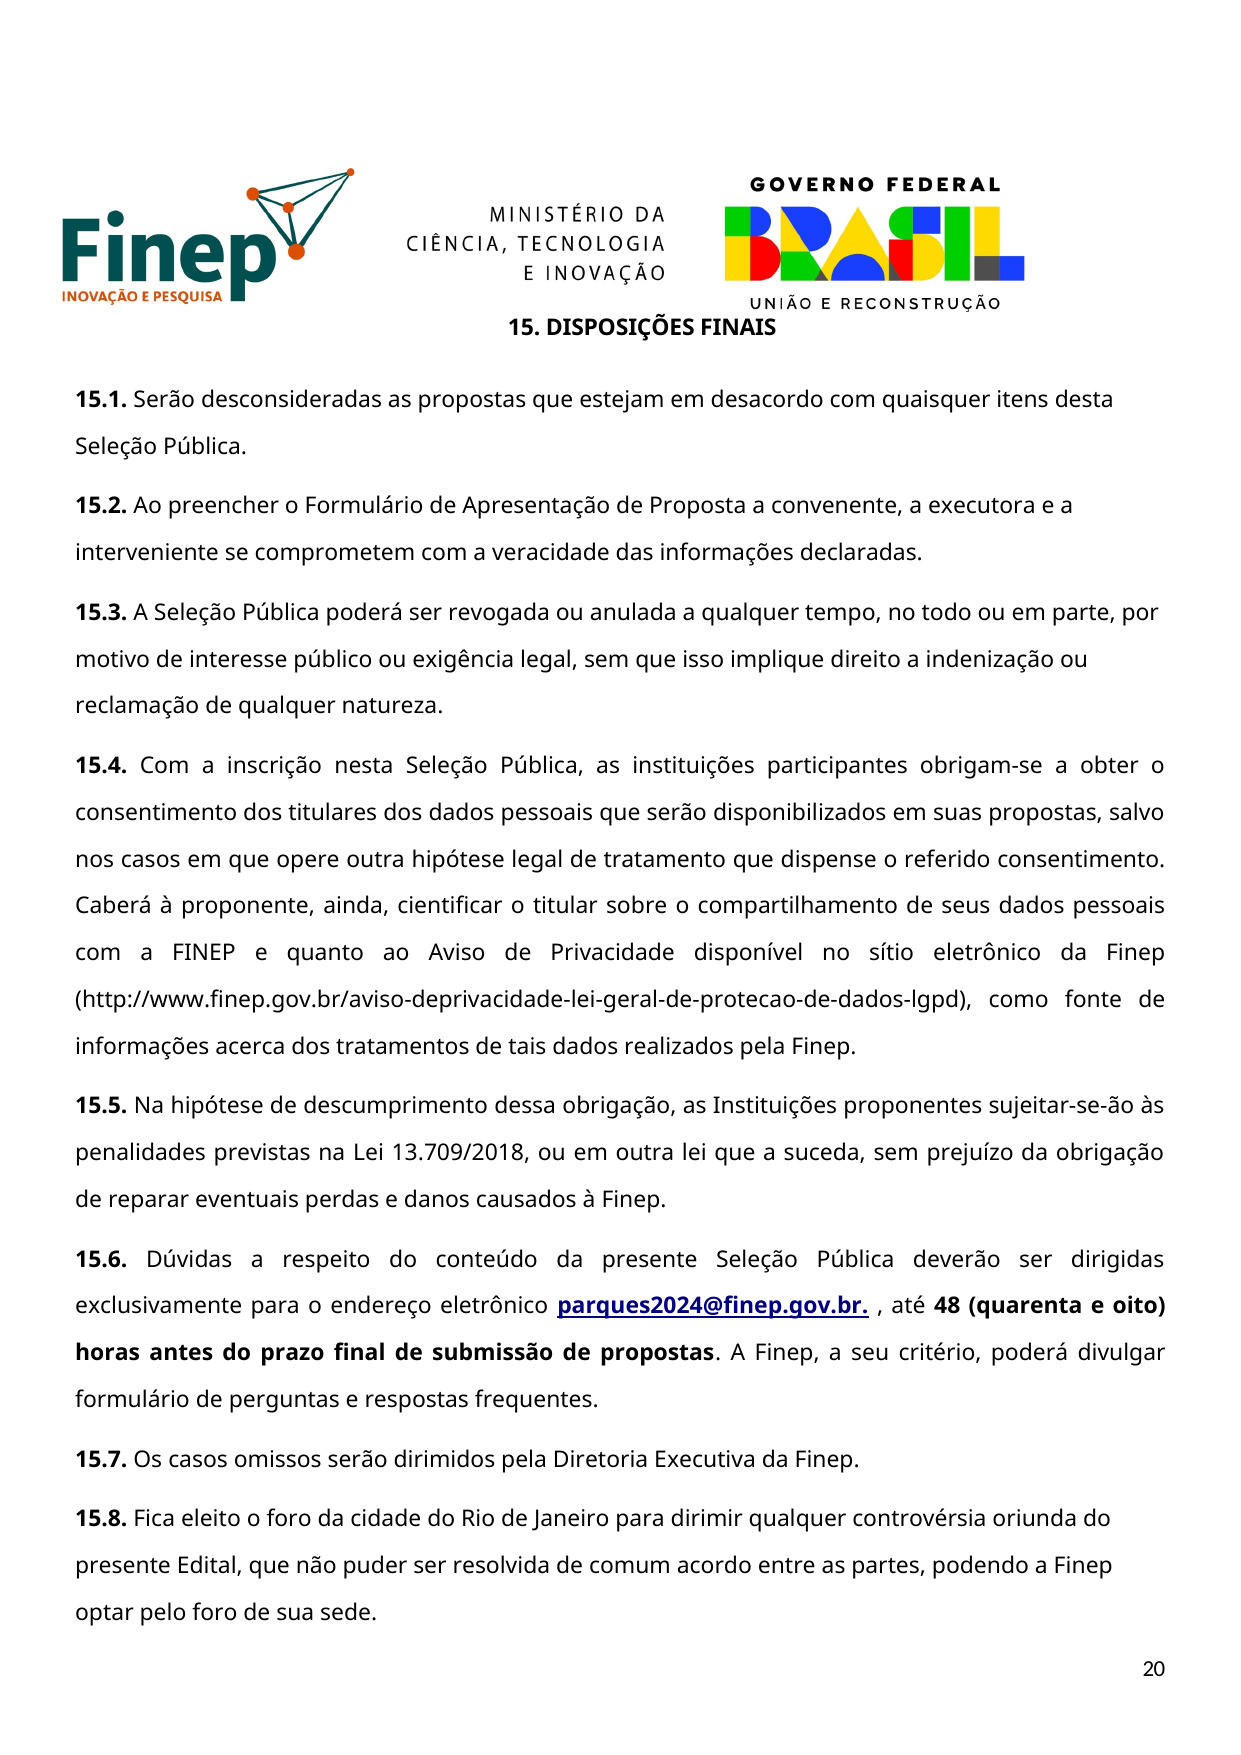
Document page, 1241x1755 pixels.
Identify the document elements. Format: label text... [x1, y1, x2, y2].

text 15.3. A Seleção Pública poderá ser revogada ou anulada a qualquer tempo, no todo ou em parte, por motivo de interesse público ou exigência legal, sem que isso implique direito a indenização ou reclamação de qualquer natureza. [75, 596, 1166, 721]
text 15.5. Na hipótese de descumprimento dessa obrigação, as Instituições proponentes sujeitar-se-ão às penalidades previstas na Lei 13.709/2018, ou em outra lei que a suceda, sem prejuízo da obrigação de reparar eventuais perdas e danos causados à Finep. [75, 1089, 1166, 1214]
text 15.4. Com a inscrição nesta Seleção Pública, as instituições participantes obrigam-se a obter o consentimento dos titulares dos dados pessoais que serão disponibilizados em suas propostas, salvo nos casos em que opere outra hipótese legal de tratamento que dispense o referido consentimento. Caberá à proponente, ainda, cientificar o titular sobre o compartilhamento de seus dados pessoais com a FINEP e quanto ao Aviso de Privacidade disponível no sítio eletrônico da Finep (http://www.finep.gov.br/aviso-deprivacidade-lei-geral-de-protecao-de-dados-lgpd), como fonte de informações acerca dos tratamentos de tais dados realizados pela Finep. [75, 749, 1166, 1061]
text 15.7. Os casos omissos serão dirimidos pela Diretoria Executiva da Finep. [75, 1442, 1166, 1474]
text 15.8. Fica eleito o foro da cidade do Rio de Janeiro para dirimir qualquer controvérsia oriunda do presente Edital, que não puder ser resolvida de comum acordo entre as partes, podendo a Finep optar pelo foro de sua sede. [75, 1502, 1166, 1627]
text 15.6. Dúvidas a respeito do conteúdo da presente Seleção Pública deverão ser dirigidas exclusivamente para o endereço eletrônico parques2024@finep.gov.br. , até 48 (quarenta e oito) horas antes do prazo final de submissão de propostas. A Finep, a seu critério, poderá divulgar formulário de perguntas e respostas frequentes. [75, 1242, 1166, 1414]
text 15.2. Ao preencher o Formulário de Apresentação de Proposta a convenente, a executora e a interveniente se comprometem com a veracidade das informações declaradas. [75, 489, 1166, 567]
text 15.1. Serão desconsideradas as propostas que estejam em desacordo com quaisquer itens desta Seleção Pública. [75, 383, 1166, 461]
text 15. DISPOSIÇÕES FINAIS [100, 311, 1184, 342]
